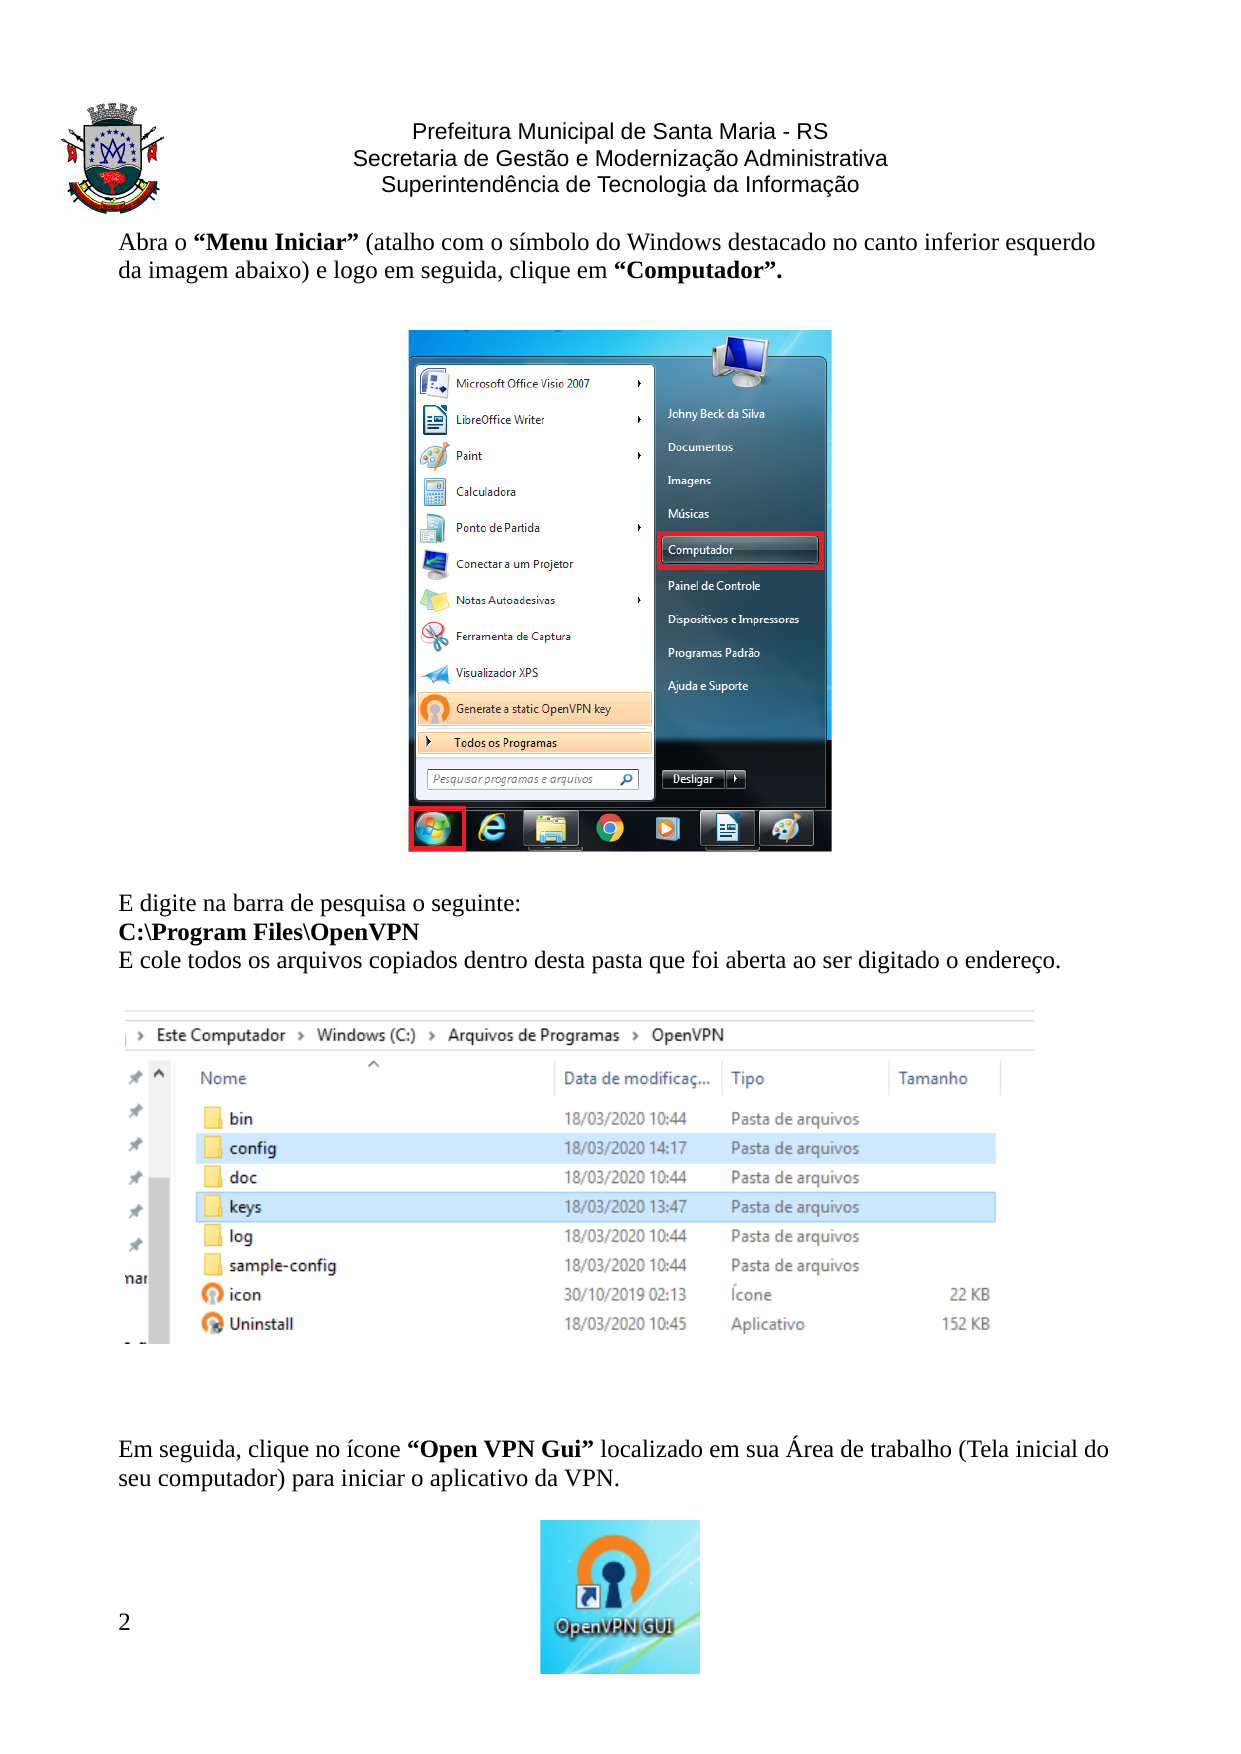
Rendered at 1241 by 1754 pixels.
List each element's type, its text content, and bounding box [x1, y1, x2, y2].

text Em seguida, clique no ícone “Open VPN Gui” localizado em sua Área de trabalho (Tela inicial do seu computador) para iniciar o aplicativo da VPN. [118, 1434, 1122, 1492]
text E cole todos os arquivos copiados dentro desta pasta que foi aberta ao ser digitado o endereço. [118, 945, 1122, 974]
picture [59, 102, 164, 216]
picture [125, 1009, 1035, 1344]
picture [408, 330, 832, 852]
text Abra o “Menu Iniciar” (atalho com o símbolo do Windows destacado no canto inferior esquerdo da imagem abaixo) e logo em seguida, clique em “Computador”. [118, 227, 1122, 284]
text E digite na barra de pesquisa o seguinte: C:\Program Files\OpenVPN [118, 888, 1122, 945]
picture [540, 1520, 700, 1674]
